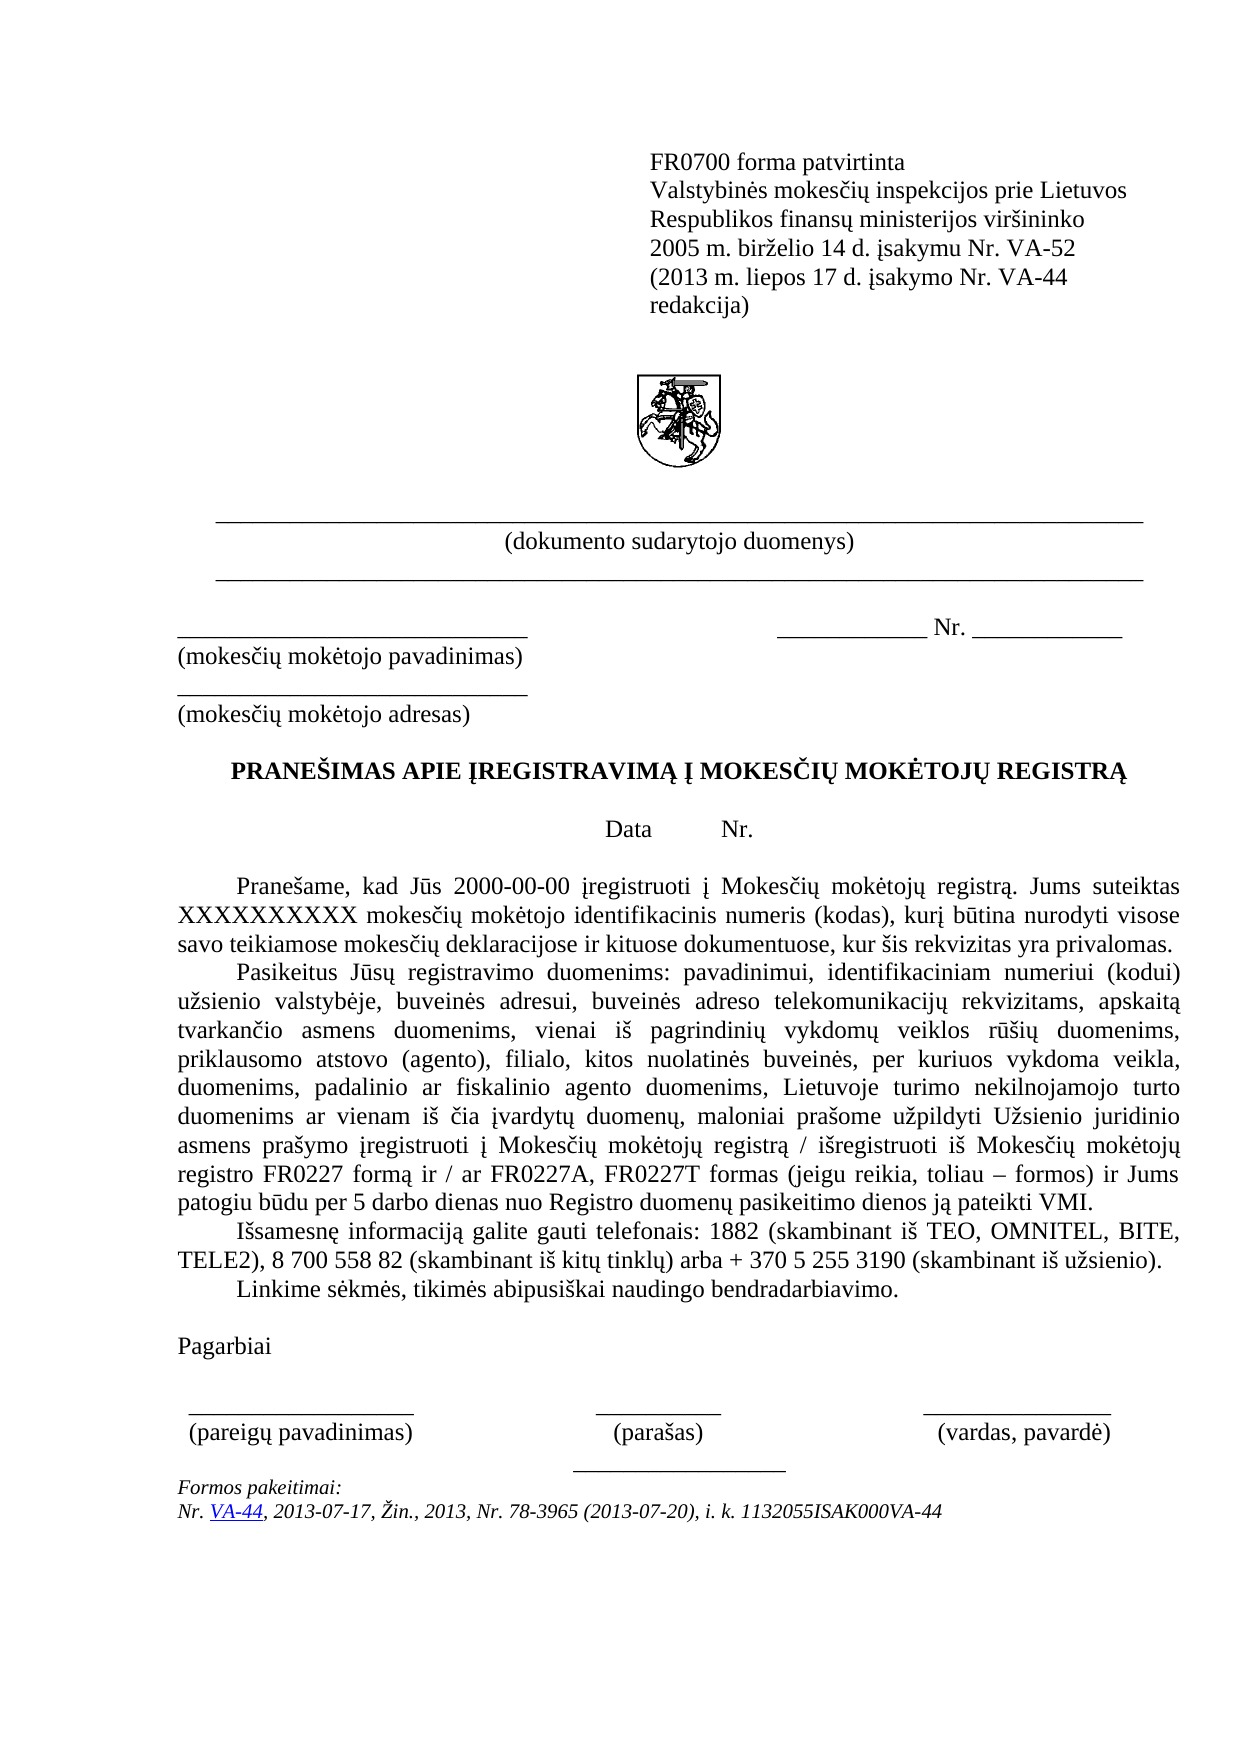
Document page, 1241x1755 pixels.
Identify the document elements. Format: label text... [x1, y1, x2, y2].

text 2005 m. birželio 14 d. įsakymu Nr. VA-52 [649, 233, 1181, 262]
table_header _______________ (vardas, pavardė) [764, 1389, 1122, 1446]
text ____________________________ [177, 670, 1181, 699]
text Pranešame, kad Jūs 2000-00-00 įregistruoti į Mokesčių mokėtojų registrą. Jums suteiktas XXXXXXXXXX mokesčių mokėtojo identifikacinis numeris (kodas), kurį būtina nurodyti visose savo teikiamose mokesčių deklaracijose ir kituose dokumentuose, kur šis rekvizitas yra privalomas. [177, 871, 1181, 957]
text _ [177, 555, 1181, 584]
text (mokesčių mokėtojo adresas) [177, 699, 1181, 727]
text Valstybinės mokesčių inspekcijos prie Lietuvos Respublikos finansų ministerijos viršininko [649, 176, 1181, 233]
text Linkime sėkmės, tikimės abipusiškai naudingo bendradarbiavimo. [177, 1274, 1181, 1302]
text (mokesčių mokėtojo pavadinimas) [177, 641, 1181, 670]
text (herbas) [177, 348, 1181, 469]
text (2013 m. liepos 17 d. įsakymo Nr. VA-44 [649, 262, 1181, 291]
text Formos pakeitimai: [177, 1475, 1181, 1499]
text FR0700 forma patvirtinta [649, 147, 1181, 176]
text Pasikeitus Jūsų registravimo duomenims: pavadinimui, identifikaciniam numeriui (kodui) užsienio valstybėje, buveinės adresui, buveinės adreso telekomunikacijų rekvizitams, apskaitą tvarkančio asmens duomenims, vienai iš pagrindinių vykdomų veiklos rūšių duomenims, priklausomo atstovo (agento), filialo, kitos nuolatinės buveinės, per kuriuos vykdoma veikla, duomenims, padalinio ar fiskalinio agento duomenims, Lietuvoje turimo nekilnojamojo turto duomenims ar vienam iš čia įvardytų duomenų, maloniai prašome užpildyti Užsienio juridinio asmens prašymo įregistruoti į Mokesčių mokėtojų registrą / išregistruoti iš Mokesčių mokėtojų registro FR0227 formą ir / ar FR0227A, FR0227T formas (jeigu reikia, toliau – formos) ir Jums patogiu būdu per 5 darbo dienas nuo Registro duomenų pasikeitimo dienos ją pateikti VMI. [177, 957, 1181, 1216]
text _________________ [177, 1446, 1181, 1475]
table_header __________________ (pareigų pavadinimas) [177, 1389, 553, 1446]
text Pagarbiai [177, 1331, 1181, 1360]
text redakcija) [649, 291, 1181, 319]
text ____________________________ ____________ Nr. ____________ [177, 612, 1181, 641]
text Data Nr. [177, 814, 1181, 842]
text (dokumento sudarytojo duomenys) [177, 526, 1181, 555]
text Išsamesnę informaciją galite gauti telefonais: 1882 (skambinant iš TEO, OMNITEL, BITE, TELE2), 8 700 558 82 (skambinant iš kitų tinklų) arba + 370 5 255 3190 (skambinant iš užsienio). [177, 1216, 1181, 1274]
text PRANEŠIMAS APIE ĮREGISTRAVIMĄ Į MOKESČIŲ MOKĖTOJŲ REGISTRĄ [177, 756, 1181, 785]
text _ [177, 497, 1181, 526]
text Nr. VA-44, 2013-07-17, Žin., 2013, Nr. 78-3965 (2013-07-20), i. k. 1132055ISAK000VA-44 [177, 1499, 1181, 1523]
table_header __________ (parašas) [553, 1389, 763, 1446]
